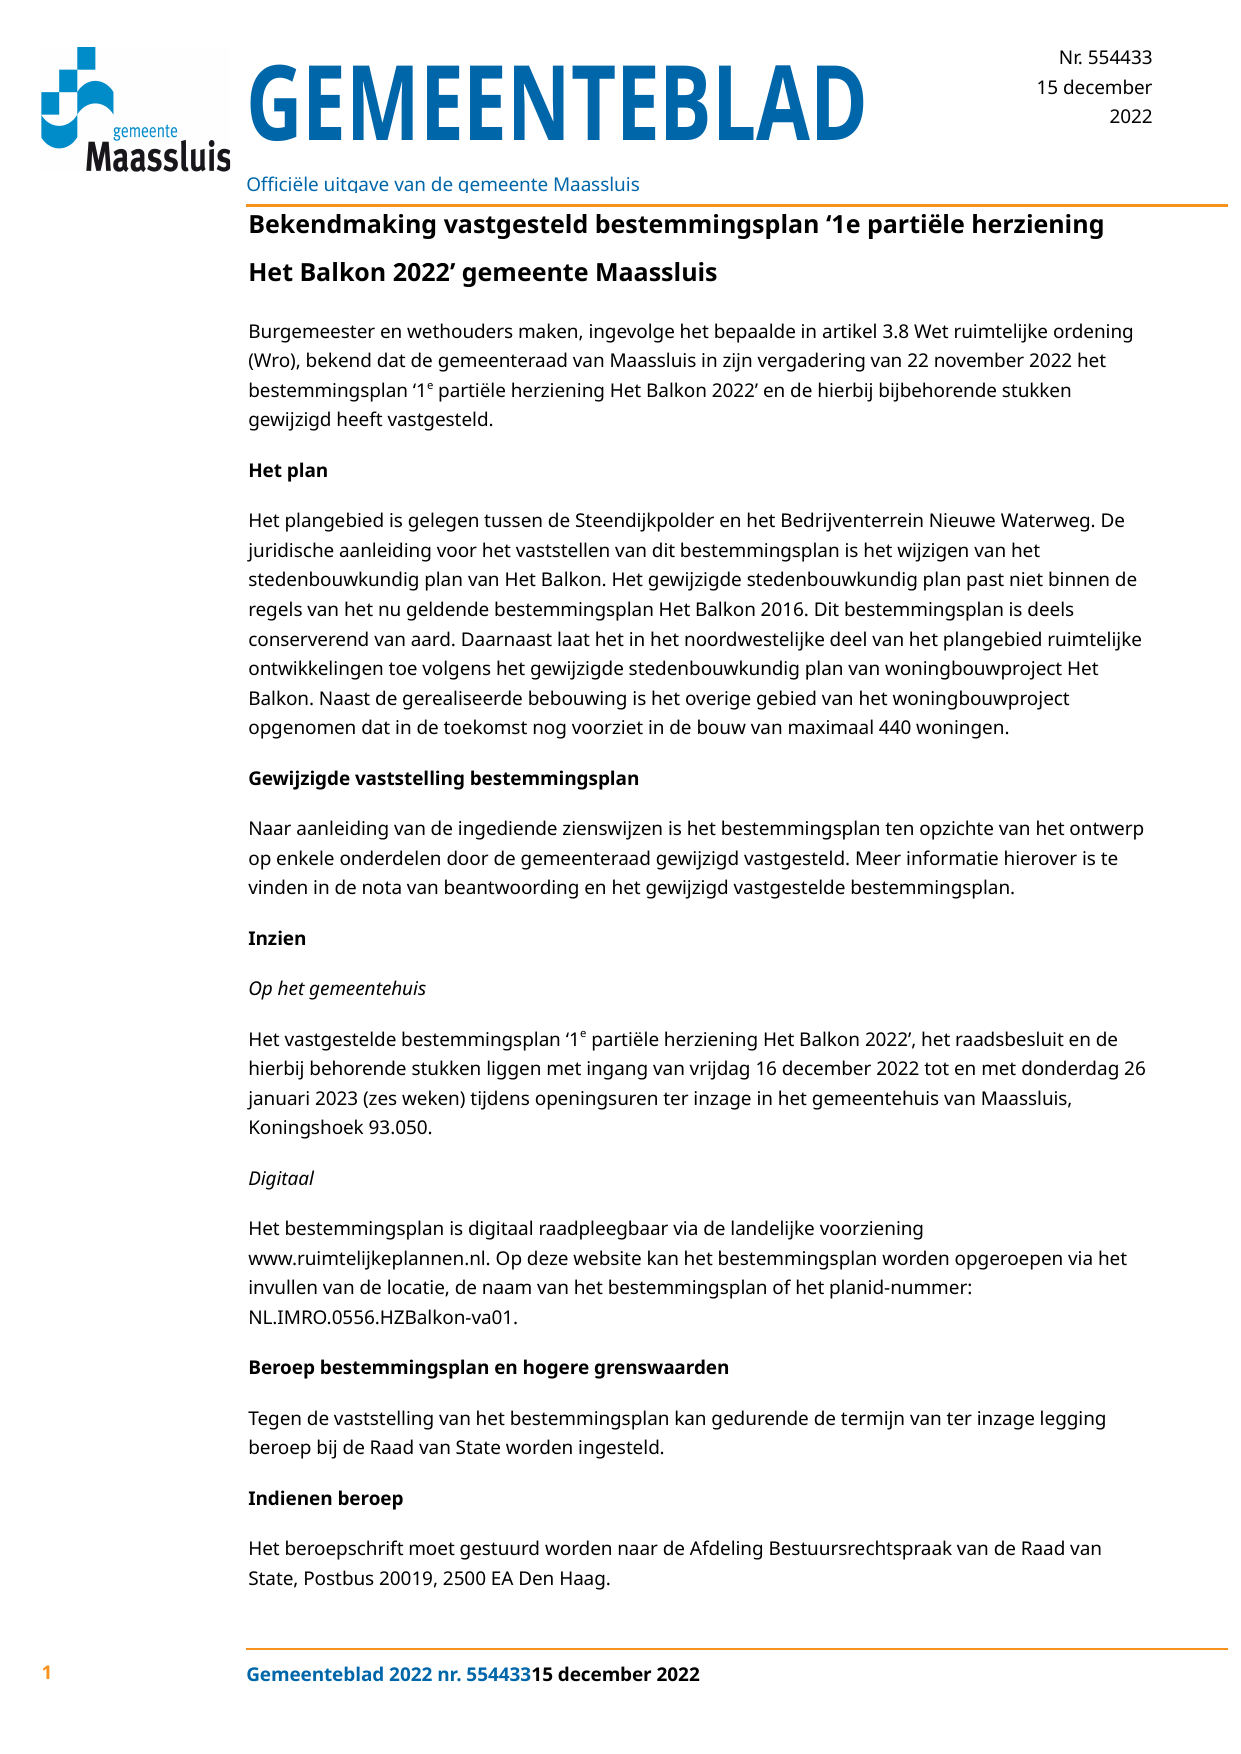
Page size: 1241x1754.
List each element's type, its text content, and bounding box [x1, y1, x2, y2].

text Tegen de vaststelling van het bestemmingsplan kan gedurende de termijn van ter inzage legging beroep bij de Raad van State worden ingesteld. [248, 1405, 1152, 1460]
text Het plan [248, 457, 1152, 483]
text Het vastgestelde bestemmingsplan ‘1e partiële herziening Het Balkon 2022’, het raadsbesluit en de hierbij behorende stukken liggen met ingang van vrijdag 16 december 2022 tot en met donderdag 26 januari 2023 (zes weken) tijdens openingsuren ter inzage in het gemeentehuis van Maassluis, Koningshoek 93.050. [248, 1026, 1152, 1140]
text Beroep bestemmingsplan en hogere grenswaarden [248, 1354, 1152, 1380]
picture [41, 47, 77, 92]
text Het bestemmingsplan is digitaal raadpleegbaar via de landelijke voorziening www.ruimtelijkeplannen.nl. Op deze website kan het bestemmingsplan worden opgeroepen via het invullen van de locatie, de naam van het bestemmingsplan of het planid-nummer: NL.IMRO.0556.HZBalkon-va01. [248, 1215, 1152, 1330]
text Digitaal [248, 1165, 1152, 1191]
text Bekendmaking vastgesteld bestemmingsplan ‘1e partiële herziening Het Balkon 2022’ gemeente Maassluis [248, 207, 1152, 288]
text Het beroepschrift moet gestuurd worden naar de Afdeling Bestuursrechtspraak van de Raad van State, Postbus 20019, 2500 EA Den Haag. [248, 1535, 1152, 1591]
text Het plangebied is gelegen tussen de Steendijkpolder en het Bedrijventerrein Nieuwe Waterweg. De juridische aanleiding voor het vaststellen van dit bestemmingsplan is het wijzigen van het stedenbouwkundig plan van Het Balkon. Het gewijzigde stedenbouwkundig plan past niet binnen de regels van het nu geldende bestemmingsplan Het Balkon 2016. Dit bestemmingsplan is deels conserverend van aard. Daarnaast laat het in het noordwestelijke deel van het plangebied ruimtelijke ontwikkelingen toe volgens het gewijzigde stedenbouwkundig plan van woningbouwproject Het Balkon. Naast de gerealiseerde bebouwing is het overige gebied van het woningbouwproject opgenomen dat in de toekomst nog voorziet in de bouw van maximaal 440 woningen. [248, 507, 1152, 740]
text Naar aanleiding van de ingediende zienswijzen is het bestemmingsplan ten opzichte van het ontwerp op enkele onderdelen door de gemeenteraad gewijzigd vastgesteld. Meer informatie hierover is te vinden in de nota van beantwoording en het gewijzigd vastgestelde bestemmingsplan. [248, 815, 1152, 900]
picture [41, 47, 231, 172]
text Burgemeester en wethouders maken, ingevolge het bepaalde in artikel 3.8 Wet ruimtelijke ordening (Wro), bekend dat de gemeenteraad van Maassluis in zijn vergadering van 22 november 2022 het bestemmingsplan ‘1e partiële herziening Het Balkon 2022’ en de hierbij bijbehorende stukken gewijzigd heeft vastgesteld. [248, 318, 1152, 432]
text Indienen beroep [248, 1485, 1152, 1511]
text Inzien [248, 925, 1152, 951]
text Gewijzigde vaststelling bestemmingsplan [248, 765, 1152, 791]
text Op het gemeentehuis [248, 975, 1152, 1001]
